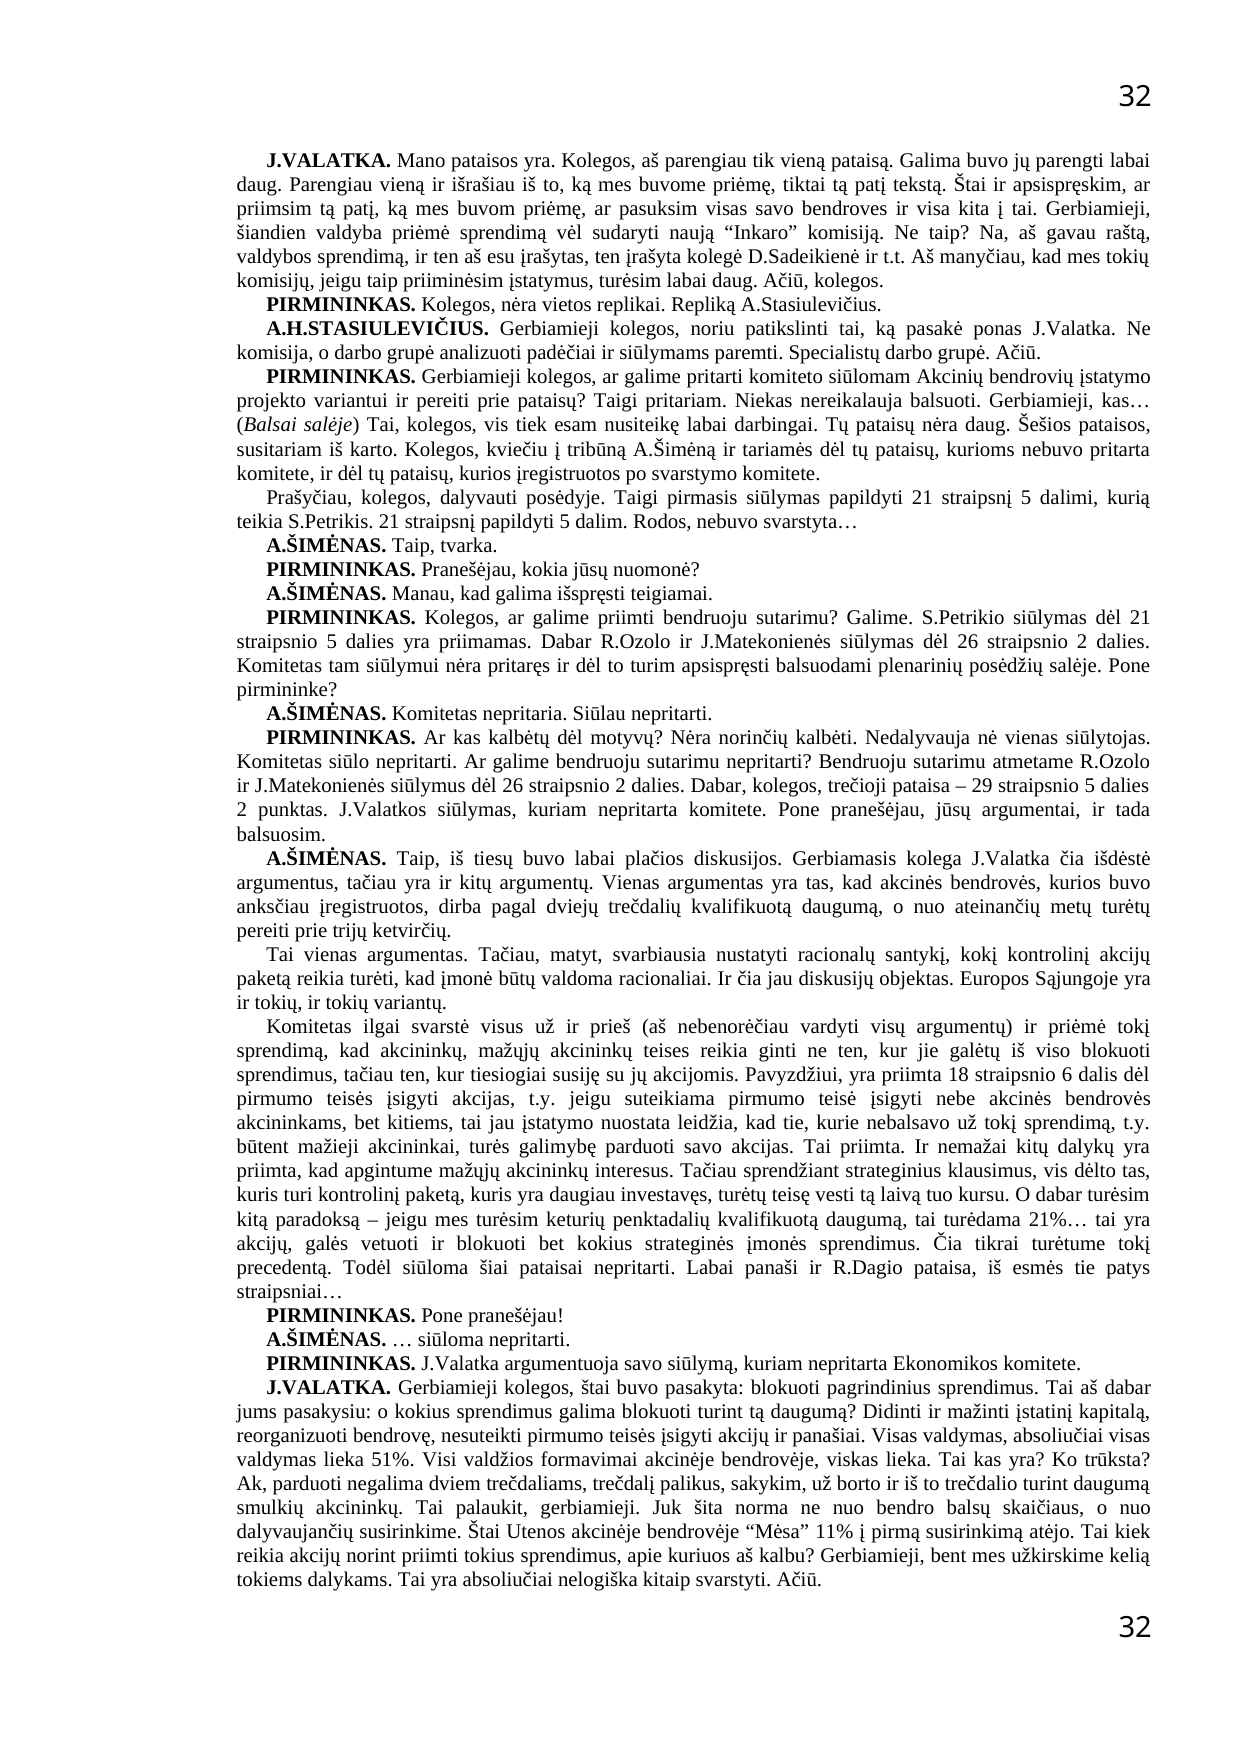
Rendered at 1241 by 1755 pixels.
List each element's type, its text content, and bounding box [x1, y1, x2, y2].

text PIRMININKAS. Ar kas kalbėtų dėl motyvų? Nėra norinčių kalbėti. Nedalyvauja nė vienas siūlytojas. Komitetas siūlo nepritarti. Ar galime bendruoju sutarimu nepritarti? Bendruoju sutarimu atmetame R.Ozolo ir J.Matekonienės siūlymus dėl 26 straipsnio 2 dalies. Dabar, kolegos, trečioji pataisa – 29 straipsnio 5 dalies 2 punktas. J.Valatkos siūlymas, kuriam nepritarta komitete. Pone pranešėjau, jūsų argumentai, ir tada balsuosim. [236, 725, 1152, 846]
text J.VALATKA. Gerbiamieji kolegos, štai buvo pasakyta: blokuoti pagrindinius sprendimus. Tai aš dabar jums pasakysiu: o kokius sprendimus galima blokuoti turint tą daugumą? Didinti ir mažinti įstatinį kapitalą, reorganizuoti bendrovę, nesuteikti pirmumo teisės įsigyti akcijų ir panašiai. Visas valdymas, absoliučiai visas valdymas lieka 51%. Visi valdžios formavimai akcinėje bendrovėje, viskas lieka. Tai kas yra? Ko trūksta? Ak, parduoti negalima dviem trečdaliams, trečdalį palikus, sakykim, už borto ir iš to trečdalio turint daugumą smulkių akcininkų. Tai palaukit, gerbiamieji. Juk šita norma ne nuo bendro balsų skaičiaus, o nuo dalyvaujančių susirinkime. Štai Utenos akcinėje bendrovėje “Mėsa” 11% į pirmą susirinkimą atėjo. Tai kiek reikia akcijų norint priimti tokius sprendimus, apie kuriuos aš kalbu? Gerbiamieji, bent mes užkirskime kelią tokiems dalykams. Tai yra absoliučiai nelogiška kitaip svarstyti. Ačiū. [236, 1375, 1152, 1591]
text Tai vienas argumentas. Tačiau, matyt, svarbiausia nustatyti racionalų santykį, kokį kontrolinį akcijų paketą reikia turėti, kad įmonė būtų valdoma racionaliai. Ir čia jau diskusijų objektas. Europos Sąjungoje yra ir tokių, ir tokių variantų. [236, 942, 1152, 1014]
text J.VALATKA. Mano pataisos yra. Kolegos, aš parengiau tik vieną pataisą. Galima buvo jų parengti labai daug. Parengiau vieną ir išrašiau iš to, ką mes buvome priėmę, tiktai tą patį tekstą. Štai ir apsispręskim, ar priimsim tą patį, ką mes buvom priėmę, ar pasuksim visas savo bendroves ir visa kita į tai. Gerbiamieji, šiandien valdyba priėmė sprendimą vėl sudaryti naują “Inkaro” komisiją. Ne taip? Na, aš gavau raštą, valdybos sprendimą, ir ten aš esu įrašytas, ten įrašyta kolegė D.Sadeikienė ir t.t. Aš manyčiau, kad mes tokių komisijų, jeigu taip priiminėsim įstatymus, turėsim labai daug. Ačiū, kolegos. [236, 148, 1152, 292]
text Komitetas ilgai svarstė visus už ir prieš (aš nebenorėčiau vardyti visų argumentų) ir priėmė tokį sprendimą, kad akcininkų, mažųjų akcininkų teises reikia ginti ne ten, kur jie galėtų iš viso blokuoti sprendimus, tačiau ten, kur tiesiogiai susiję su jų akcijomis. Pavyzdžiui, yra priimta 18 straipsnio 6 dalis dėl pirmumo teisės įsigyti akcijas, t.y. jeigu suteikiama pirmumo teisė įsigyti nebe akcinės bendrovės akcininkams, bet kitiems, tai jau įstatymo nuostata leidžia, kad tie, kurie nebalsavo už tokį sprendimą, t.y. būtent mažieji akcininkai, turės galimybę parduoti savo akcijas. Tai priimta. Ir nemažai kitų dalykų yra priimta, kad apgintume mažųjų akcininkų interesus. Tačiau sprendžiant strateginius klausimus, vis dėlto tas, kuris turi kontrolinį paketą, kuris yra daugiau investavęs, turėtų teisę vesti tą laivą tuo kursu. O dabar turėsim kitą paradoksą – jeigu mes turėsim keturių penktadalių kvalifikuotą daugumą, tai turėdama 21%… tai yra akcijų, galės vetuoti ir blokuoti bet kokius strateginės įmonės sprendimus. Čia tikrai turėtume tokį precedentą. Todėl siūloma šiai pataisai nepritarti. Labai panaši ir R.Dagio pataisa, iš esmės tie patys straipsniai… [236, 1014, 1152, 1303]
text A.ŠIMĖNAS. Taip, iš tiesų buvo labai plačios diskusijos. Gerbiamasis kolega J.Valatka čia išdėstė argumentus, tačiau yra ir kitų argumentų. Vienas argumentas yra tas, kad akcinės bendrovės, kurios buvo anksčiau įregistruotos, dirba pagal dviejų trečdalių kvalifikuotą daugumą, o nuo ateinančių metų turėtų pereiti prie trijų ketvirčių. [236, 846, 1152, 942]
text A.ŠIMĖNAS. Komitetas nepritaria. Siūlau nepritarti. [236, 701, 1152, 725]
text PIRMININKAS. J.Valatka argumentuoja savo siūlymą, kuriam nepritarta Ekonomikos komitete. [236, 1351, 1152, 1375]
text PIRMININKAS. Pone pranešėjau! [236, 1303, 1152, 1327]
text PIRMININKAS. Pranešėjau, kokia jūsų nuomonė? [236, 557, 1152, 581]
text A.ŠIMĖNAS. Manau, kad galima išspręsti teigiamai. [236, 581, 1152, 605]
text PIRMININKAS. Gerbiamieji kolegos, ar galime pritarti komiteto siūlomam Akcinių bendrovių įstatymo projekto variantui ir pereiti prie pataisų? Taigi pritariam. Niekas nereikalauja balsuoti. Gerbiamieji, kas… (Balsai salėje) Tai, kolegos, vis tiek esam nusiteikę labai darbingai. Tų pataisų nėra daug. Šešios pataisos, susitariam iš karto. Kolegos, kviečiu į tribūną A.Šimėną ir tariamės dėl tų pataisų, kurioms nebuvo pritarta komitete, ir dėl tų pataisų, kurios įregistruotos po svarstymo komitete. [236, 364, 1152, 484]
text A.H.STASIULEVIČIUS. Gerbiamieji kolegos, noriu patikslinti tai, ką pasakė ponas J.Valatka. Ne komisija, o darbo grupė analizuoti padėčiai ir siūlymams paremti. Specialistų darbo grupė. Ačiū. [236, 316, 1152, 364]
text Prašyčiau, kolegos, dalyvauti posėdyje. Taigi pirmasis siūlymas papildyti 21 straipsnį 5 dalimi, kurią teikia S.Petrikis. 21 straipsnį papildyti 5 dalim. Rodos, nebuvo svarstyta… [236, 484, 1152, 533]
text PIRMININKAS. Kolegos, nėra vietos replikai. Repliką A.Stasiulevičius. [236, 292, 1152, 316]
text A.ŠIMĖNAS. Taip, tvarka. [236, 533, 1152, 557]
text A.ŠIMĖNAS. … siūloma nepritarti. [236, 1327, 1152, 1351]
text PIRMININKAS. Kolegos, ar galime priimti bendruoju sutarimu? Galime. S.Petrikio siūlymas dėl 21 straipsnio 5 dalies yra priimamas. Dabar R.Ozolo ir J.Matekonienės siūlymas dėl 26 straipsnio 2 dalies. Komitetas tam siūlymui nėra pritaręs ir dėl to turim apsispręsti balsuodami plenarinių posėdžių salėje. Pone pirmininke? [236, 605, 1152, 701]
